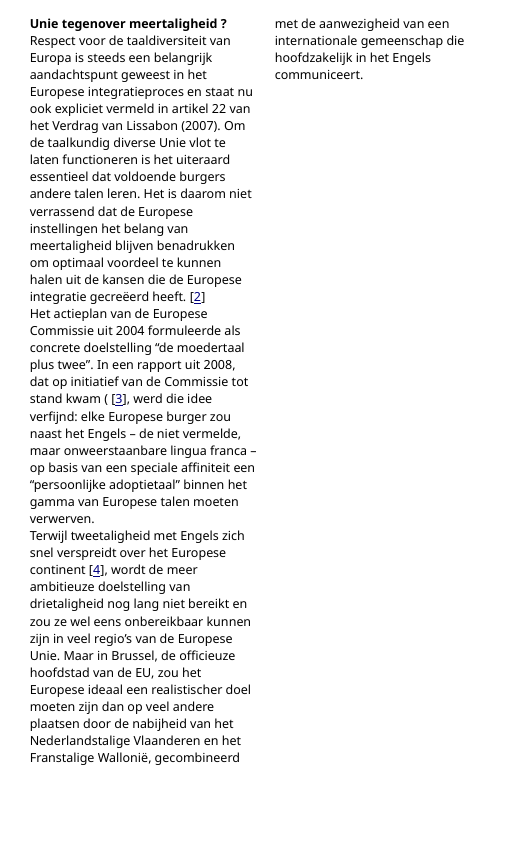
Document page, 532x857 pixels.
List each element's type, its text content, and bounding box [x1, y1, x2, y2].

text Unie tegenover meertaligheid ? [29, 15, 257, 32]
text Respect voor de taaldiversiteit van Europa is steeds een belangrijk aandachtspunt geweest in het Europese integratieproces en staat nu ook expliciet vermeld in artikel 22 van het Verdrag van Lissabon (2007). Om de taalkundig diverse Unie vlot te laten functioneren is het uiteraard essentieel dat voldoende burgers andere talen leren. Het is daarom niet verrassend dat de Europese instellingen het belang van meertaligheid blijven benadrukken om optimaal voordeel te kunnen halen uit de kansen die de Europese integratie gecreëerd heeft. [2] Het actieplan van de Europese Commissie uit 2004 formuleerde als concrete doelstelling “de moedertaal plus twee”. In een rapport uit 2008, dat op initiatief van de Commissie tot stand kwam ( [3], werd die idee verfijnd: elke Europese burger zou naast het Engels – de niet vermelde, maar onweerstaanbare lingua franca – op basis van een speciale affiniteit een “persoonlijke adoptietaal” binnen het gamma van Europese talen moeten verwerven. Terwijl tweetaligheid met Engels zich snel verspreidt over het Europese continent [4], wordt de meer ambitieuze doelstelling van drietaligheid nog lang niet bereikt en zou ze wel eens onbereikbaar kunnen zijn in veel regio’s van de Europese Unie. Maar in Brussel, de officieuze hoofdstad van de EU, zou het Europese ideaal een realistischer doel moeten zijn dan op veel andere plaatsen door de nabijheid van het Nederlandstalige Vlaanderen en het Franstalige Wallonië, gecombineerd [29, 32, 257, 766]
text met de aanwezigheid van een internationale gemeenschap die hoofdzakelijk in het Engels communiceert. [274, 15, 502, 83]
